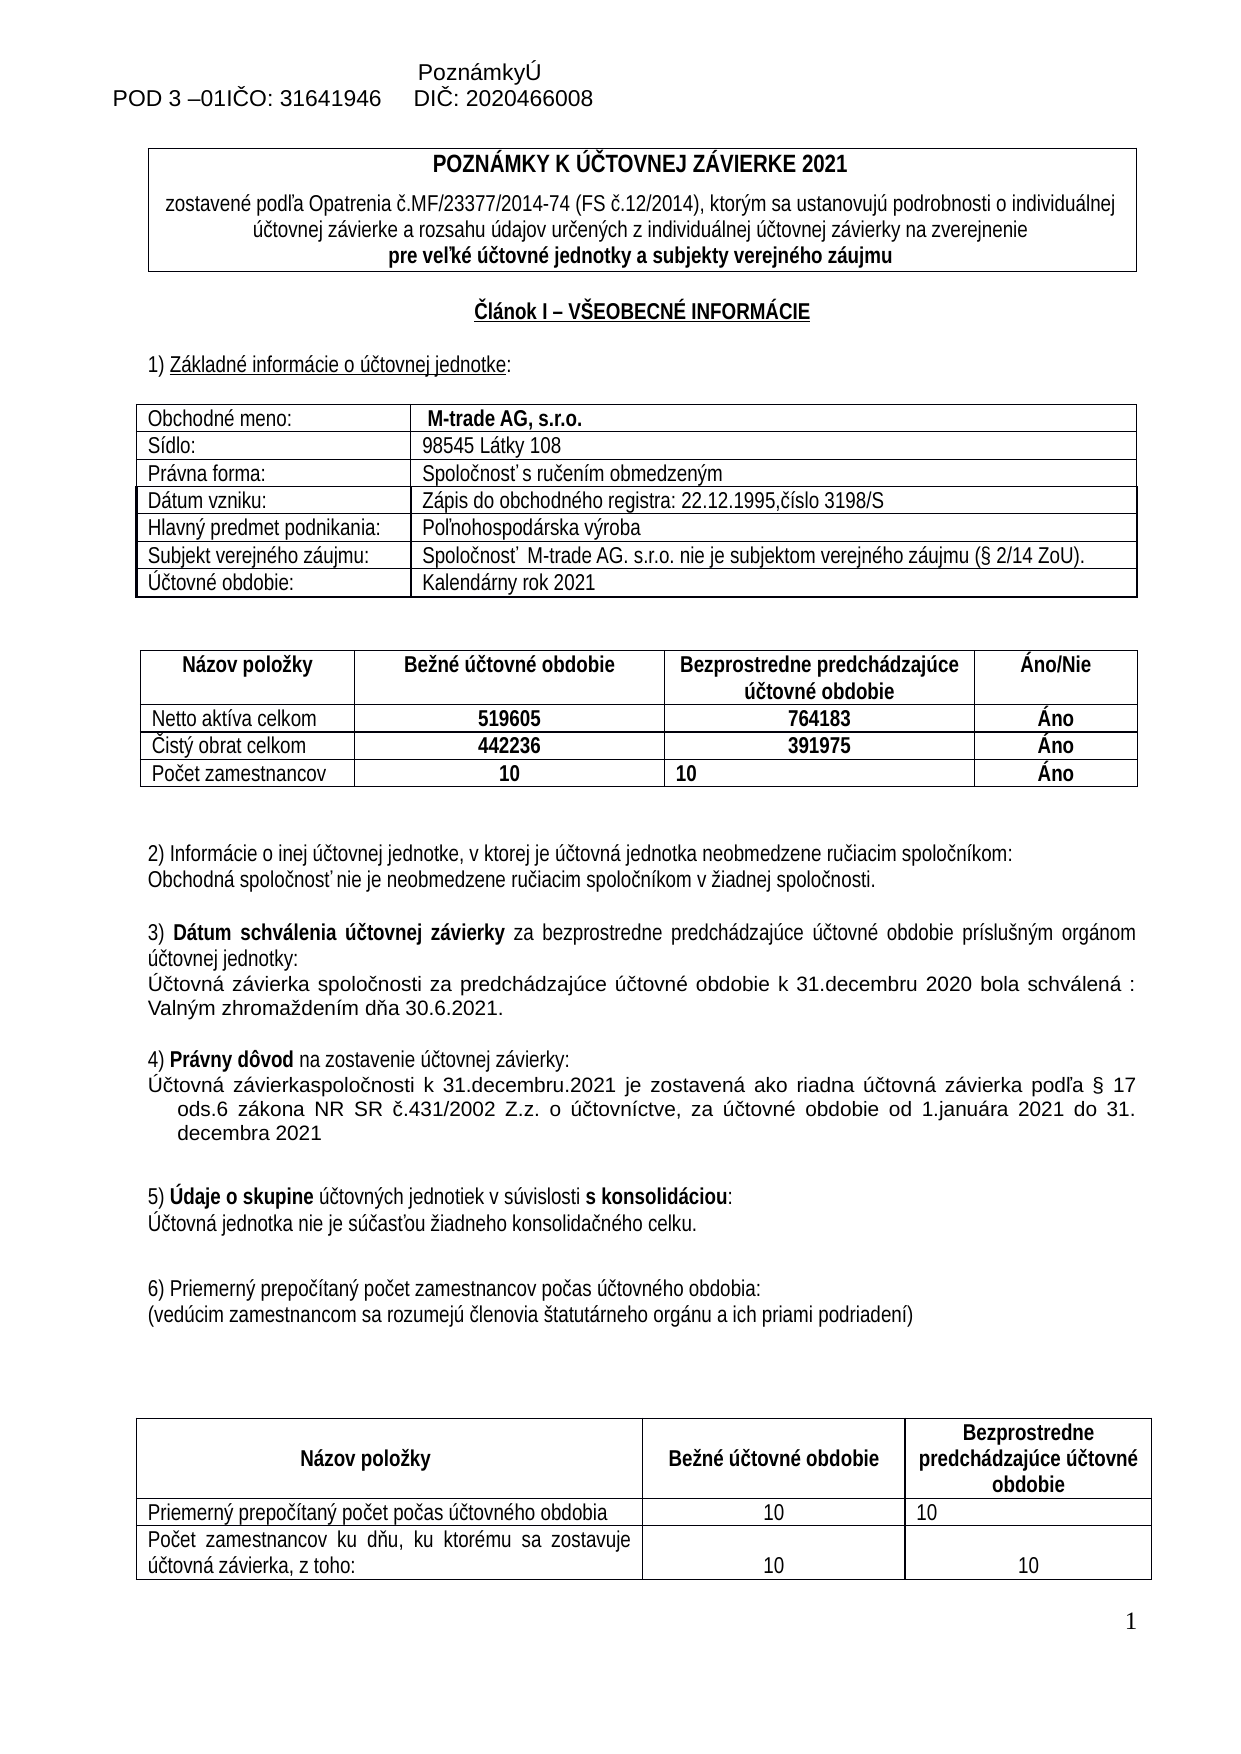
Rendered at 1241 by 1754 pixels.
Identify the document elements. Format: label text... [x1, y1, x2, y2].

table_header Bežné účtovné obdobie [643, 1419, 904, 1498]
text Obchodná spoločnosť nie je neobmedzene ručiacim spoločníkom v žiadnej spoločnosti. [148, 866, 1137, 893]
text 6) Priemerný prepočítaný počet zamestnancov počas účtovného obdobia: [148, 1275, 1137, 1301]
table_cell Spoločnosť M-trade AG. s.r.o. nie je subjektom verejného záujmu (§ 2/14 ZoU). [412, 542, 1136, 568]
text 3) Dátum schválenia účtovnej závierky za bezprostredne predchádzajúce účtovné obdobie príslušným orgánom účtovnej jednotky: [148, 919, 1137, 972]
table_header M-trade AG, s.r.o. [411, 405, 1136, 431]
text Účtovná závierkaspoločnosti k 31.decembru.2021 je zostavená ako riadna účtovná závierka podľa § 17 ods.6 zákona NR SR č.431/2002 Z.z. o účtovníctve, za účtovné obdobie od 1.januára 2021 do 31. decembra 2021 [148, 1072, 1137, 1144]
table_cell 10 [355, 760, 664, 786]
text zostavené podľa Opatrenia č.MF/23377/2014-74 (FS č.12/2014), ktorým sa ustanovujú podrobnosti o individuálnej účtovnej závierke a rozsahu údajov určených z individuálnej účtovnej závierky na zverejnenie [149, 189, 1136, 241]
table_cell Áno [975, 760, 1137, 786]
table_cell Zápis do obchodného registra: 22.12.1995,číslo 3198/S [412, 487, 1136, 513]
table_cell Počet zamestnancov [141, 760, 354, 786]
text pre veľké účtovné jednotky a subjekty verejného záujmu [149, 241, 1136, 271]
table_cell Čistý obrat celkom [141, 733, 354, 759]
table_header Názov položky [137, 1419, 642, 1498]
table_cell Hlavný predmet podnikania: [138, 514, 410, 541]
table_header Bezprostredne predchádzajúce účtovné obdobie [665, 651, 974, 704]
table_cell 10 [906, 1526, 1151, 1579]
table_header Bežné účtovné obdobie [355, 651, 664, 704]
table_header Názov položky [141, 651, 354, 704]
text 1) Základné informácie o účtovnej jednotke: [148, 351, 1137, 377]
table_cell 442236 [355, 733, 664, 759]
table_cell 10 [643, 1499, 904, 1525]
table_cell Netto aktíva celkom [141, 705, 354, 731]
table_cell Sídlo: [137, 432, 410, 458]
table_cell Poľnohospodárska výroba [412, 514, 1136, 541]
table_cell Dátum vzniku: [138, 487, 410, 513]
table_cell Počet zamestnancov ku dňu, ku ktorému sa zostavuje účtovná závierka, z toho: [137, 1526, 642, 1579]
table_cell Kalendárny rok 2021 [412, 569, 1136, 596]
table_cell Spoločnosť s ručením obmedzeným [411, 460, 1136, 486]
text (vedúcim zamestnancom sa rozumejú členovia štatutárneho orgánu a ich priami podriadení) [148, 1301, 1137, 1327]
table_header Obchodné meno: [137, 405, 410, 431]
text 4) Právny dôvod na zostavenie účtovnej závierky: [148, 1046, 1186, 1072]
table_cell Subjekt verejného záujmu: [138, 542, 410, 568]
table_header Bezprostredne predchádzajúce účtovné obdobie [906, 1419, 1151, 1498]
table_cell 391975 [665, 733, 974, 759]
text 5) Údaje o skupine účtovných jednotiek v súvislosti s konsolidáciou: [148, 1183, 1137, 1209]
table_cell Priemerný prepočítaný počet počas účtovného obdobia [137, 1499, 642, 1525]
table_cell 519605 [355, 705, 664, 731]
table_header Áno/Nie [975, 651, 1137, 704]
table_cell 10 [665, 760, 974, 786]
table_cell Áno [975, 705, 1137, 731]
table_cell Účtovné obdobie: [138, 569, 410, 596]
table_cell Právna forma: [137, 460, 410, 486]
table_cell 10 [906, 1499, 1151, 1525]
table_cell 10 [643, 1526, 904, 1579]
table_cell Áno [975, 733, 1137, 759]
text Účtovná jednotka nie je súčasťou žiadneho konsolidačného celku. [148, 1209, 1137, 1236]
text POZNÁMKY K ÚČTOVNEJ ZÁVIERKE 2021 [149, 149, 1136, 177]
text Článok I – VŠEOBECNÉ INFORMÁCIE [148, 298, 1137, 325]
text 2) Informácie o inej účtovnej jednotke, v ktorej je účtovná jednotka neobmedzene ručiacim spoločníkom: [148, 840, 1137, 866]
text Účtovná závierka spoločnosti za predchádzajúce účtovné obdobie k 31.decembru 2020 bola schválená : Valným zhromaždením dňa 30.6.2021. [148, 972, 1137, 1020]
table_cell 764183 [665, 705, 974, 731]
table_cell 98545 Látky 108 [411, 432, 1136, 458]
